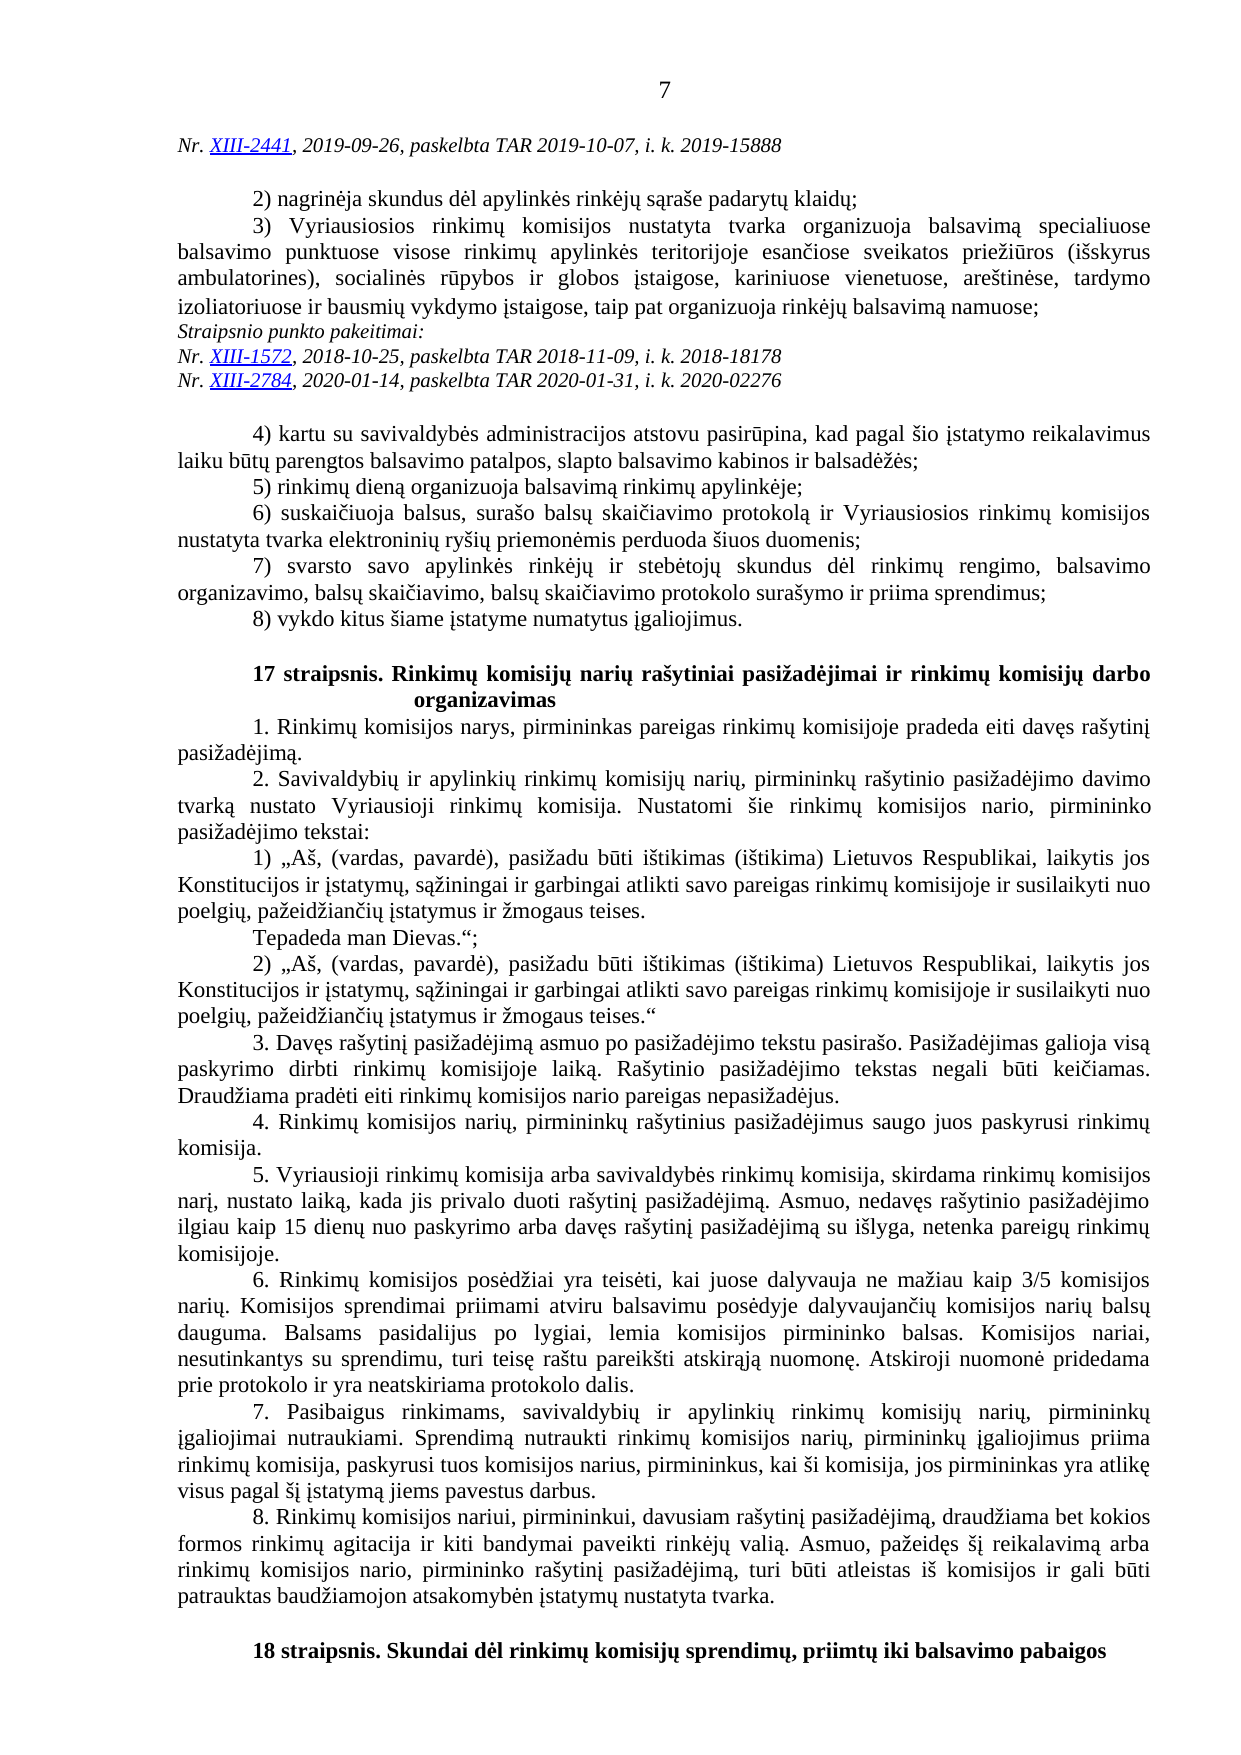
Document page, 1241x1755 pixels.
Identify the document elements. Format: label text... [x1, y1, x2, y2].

text 1. Rinkimų komisijos narys, pirmininkas pareigas rinkimų komisijoje pradeda eiti davęs rašytinį pasižadėjimą. [177, 713, 1152, 765]
text 4) kartu su savivaldybės administracijos atstovu pasirūpina, kad pagal šio įstatymo reikalavimus laiku būtų parengtos balsavimo patalpos, slapto balsavimo kabinos ir balsadėžės; [177, 420, 1152, 473]
text Nr. XIII-1572, 2018-10-25, paskelbta TAR 2018-11-09, i. k. 2018-18178 [177, 343, 1152, 368]
text 3. Davęs rašytinį pasižadėjimą asmuo po pasižadėjimo tekstu pasirašo. Pasižadėjimas galioja visą paskyrimo dirbti rinkimų komisijoje laiką. Rašytinio pasižadėjimo tekstas negali būti keičiamas. Draudžiama pradėti eiti rinkimų komisijos nario pareigas nepasižadėjus. [177, 1029, 1152, 1108]
text 2. Savivaldybių ir apylinkių rinkimų komisijų narių, pirmininkų rašytinio pasižadėjimo davimo tvarką nustato Vyriausioji rinkimų komisija. Nustatomi šie rinkimų komisijos nario, pirmininko pasižadėjimo tekstai: [177, 765, 1152, 844]
text 17 straipsnis. Rinkimų komisijų narių rašytiniai pasižadėjimai ir rinkimų komisijų darbo organizavimas [252, 660, 1152, 713]
text 4. Rinkimų komisijos narių, pirmininkų rašytinius pasižadėjimus saugo juos paskyrusi rinkimų komisija. [177, 1108, 1152, 1161]
text Nr. XIII-2441, 2019-09-26, paskelbta TAR 2019-10-07, i. k. 2019-15888 [177, 132, 1152, 157]
text 1) „Aš, (vardas, pavardė), pasižadu būti ištikimas (ištikima) Lietuvos Respublikai, laikytis jos Konstitucijos ir įstatymų, sąžiningai ir garbingai atlikti savo pareigas rinkimų komisijoje ir susilaikyti nuo poelgių, pažeidžiančių įstatymus ir žmogaus teises. [177, 844, 1152, 923]
text 7) svarsto savo apylinkės rinkėjų ir stebėtojų skundus dėl rinkimų rengimo, balsavimo organizavimo, balsų skaičiavimo, balsų skaičiavimo protokolo surašymo ir priima sprendimus; [177, 552, 1152, 605]
text Nr. XIII-2784, 2020-01-14, paskelbta TAR 2020-01-31, i. k. 2020-02276 [177, 368, 1152, 392]
text 18 straipsnis. Skundai dėl rinkimų komisijų sprendimų, priimtų iki balsavimo pabaigos [252, 1637, 1152, 1664]
text 2) „Aš, (vardas, pavardė), pasižadu būti ištikimas (ištikima) Lietuvos Respublikai, laikytis jos Konstitucijos ir įstatymų, sąžiningai ir garbingai atlikti savo pareigas rinkimų komisijoje ir susilaikyti nuo poelgių, pažeidžiančių įstatymus ir žmogaus teises.“ [177, 950, 1152, 1029]
text 2) nagrinėja skundus dėl apylinkės rinkėjų sąraše padarytų klaidų; [177, 185, 1152, 212]
text 8) vykdo kitus šiame įstatyme numatytus įgaliojimus. [177, 605, 1152, 631]
text 7. Pasibaigus rinkimams, savivaldybių ir apylinkių rinkimų komisijų narių, pirmininkų įgaliojimai nutraukiami. Sprendimą nutraukti rinkimų komisijos narių, pirmininkų įgaliojimus priima rinkimų komisija, paskyrusi tuos komisijos narius, pirmininkus, kai ši komisija, jos pirmininkas yra atlikę visus pagal šį įstatymą jiems pavestus darbus. [177, 1398, 1152, 1503]
text 5) rinkimų dieną organizuoja balsavimą rinkimų apylinkėje; [177, 473, 1152, 499]
text Tepadeda man Dievas.“; [177, 923, 1152, 950]
text 6. Rinkimų komisijos posėdžiai yra teisėti, kai juose dalyvauja ne mažiau kaip 3/5 komisijos narių. Komisijos sprendimai priimami atviru balsavimu posėdyje dalyvaujančių komisijos narių balsų dauguma. Balsams pasidalijus po lygiai, lemia komisijos pirmininko balsas. Komisijos nariai, nesutinkantys su sprendimu, turi teisę raštu pareikšti atskirąją nuomonę. Atskiroji nuomonė pridedama prie protokolo ir yra neatskiriama protokolo dalis. [177, 1266, 1152, 1398]
text Straipsnio punkto pakeitimai: [177, 319, 1152, 343]
text 5. Vyriausioji rinkimų komisija arba savivaldybės rinkimų komisija, skirdama rinkimų komisijos narį, nustato laiką, kada jis privalo duoti rašytinį pasižadėjimą. Asmuo, nedavęs rašytinio pasižadėjimo ilgiau kaip 15 dienų nuo paskyrimo arba davęs rašytinį pasižadėjimą su išlyga, netenka pareigų rinkimų komisijoje. [177, 1161, 1152, 1266]
text 6) suskaičiuoja balsus, surašo balsų skaičiavimo protokolą ir Vyriausiosios rinkimų komisijos nustatyta tvarka elektroninių ryšių priemonėmis perduoda šiuos duomenis; [177, 499, 1152, 552]
text 8. Rinkimų komisijos nariui, pirmininkui, davusiam rašytinį pasižadėjimą, draudžiama bet kokios formos rinkimų agitacija ir kiti bandymai paveikti rinkėjų valią. Asmuo, pažeidęs šį reikalavimą arba rinkimų komisijos nario, pirmininko rašytinį pasižadėjimą, turi būti atleistas iš komisijos ir gali būti patrauktas baudžiamojon atsakomybėn įstatymų nustatyta tvarka. [177, 1503, 1152, 1609]
text 3) Vyriausiosios rinkimų komisijos nustatyta tvarka organizuoja balsavimą specialiuose balsavimo punktuose visose rinkimų apylinkės teritorijoje esančiose sveikatos priežiūros (išskyrus ambulatorines), socialinės rūpybos ir globos įstaigose, kariniuose vienetuose, areštinėse, tardymo izoliatoriuose ir bausmių vykdymo įstaigose, taip pat organizuoja rinkėjų balsavimą namuose; [177, 212, 1152, 319]
